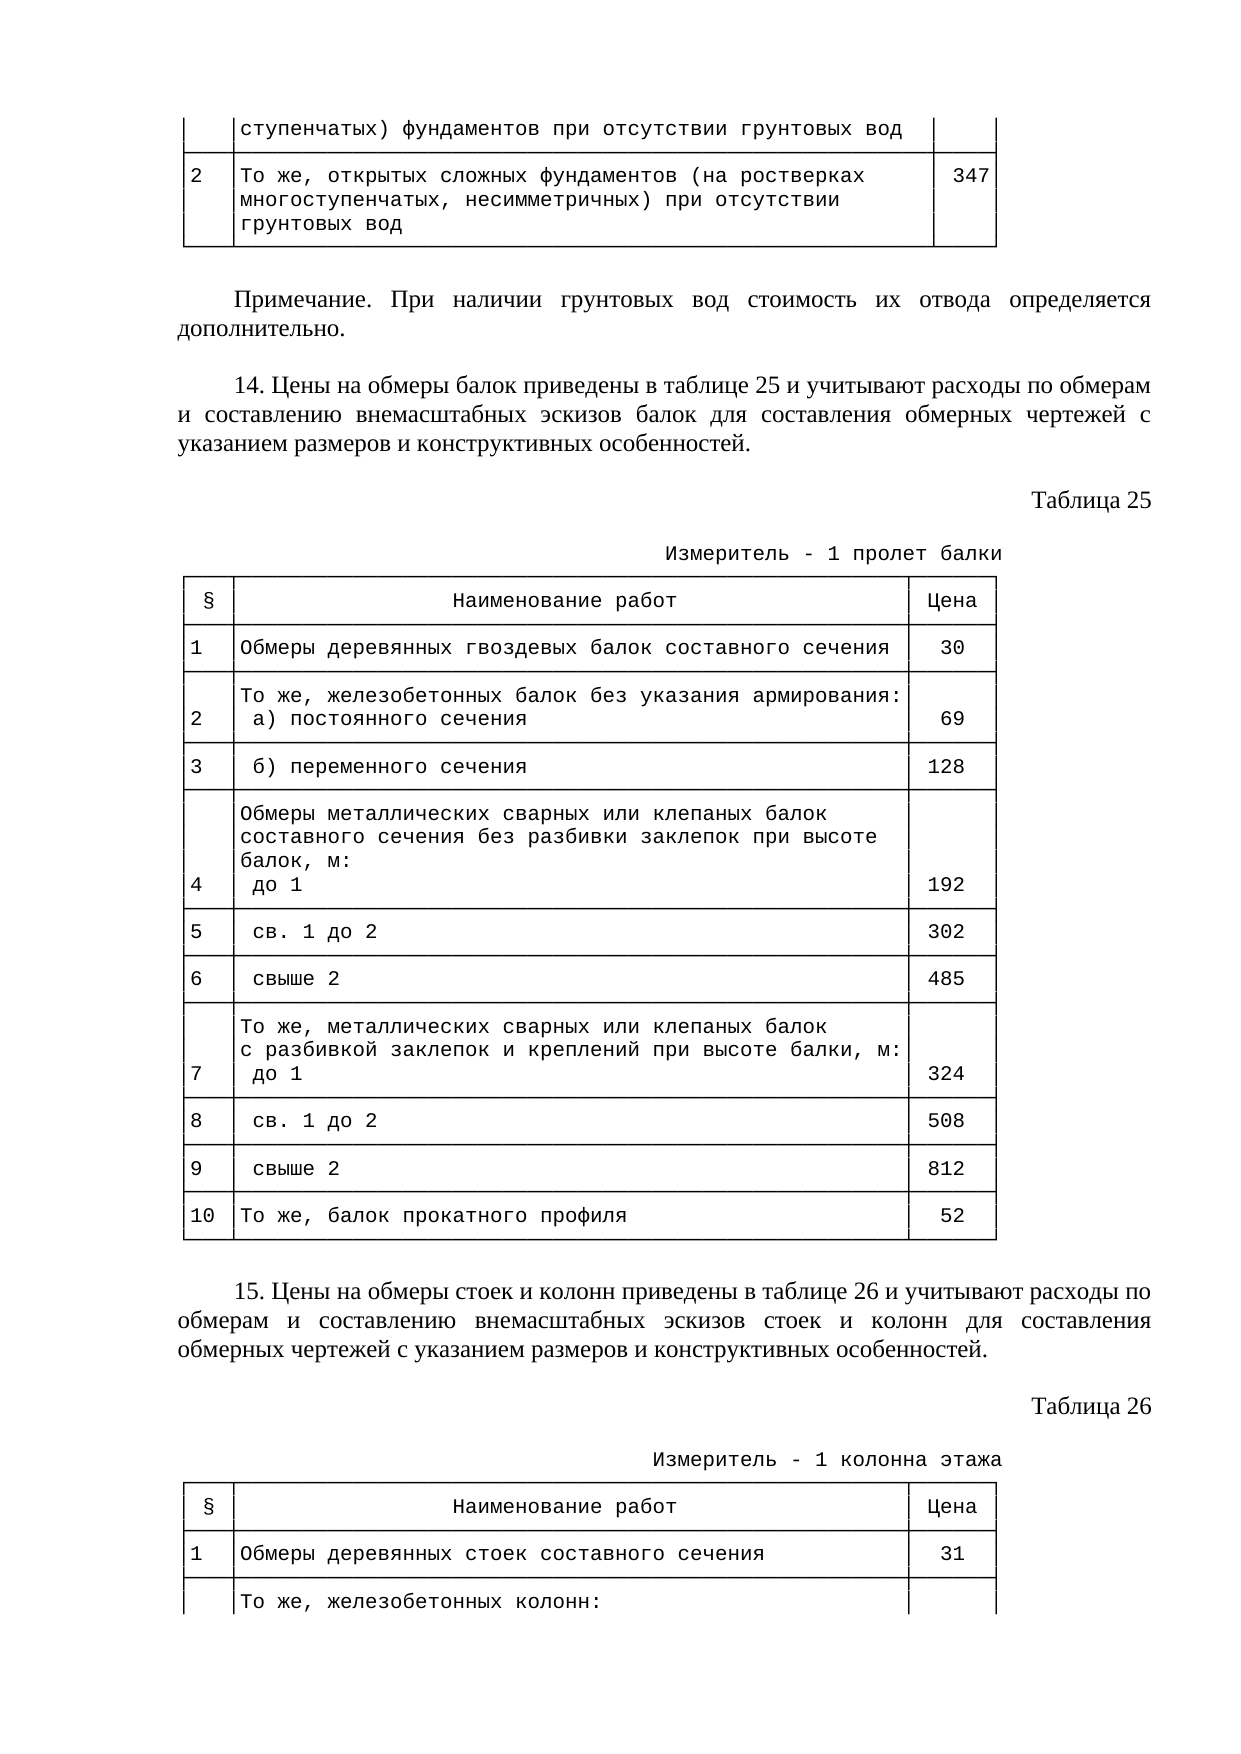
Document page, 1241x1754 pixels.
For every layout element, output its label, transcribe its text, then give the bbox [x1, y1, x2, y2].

text │6 │ свыше 2 │ 485 │ [177, 968, 1152, 992]
text ├───┼─────────────────────────────────────────────────────┼──────┤ [997, 1087, 1152, 1110]
text 15. Цены на обмеры стоек и колонн приведены в таблице 26 и учитывают расходы по обмерам и составлению внемасштабных эскизов стоек и колонн для составления обмерных чертежей с указанием размеров и конструктивных особенностей. [177, 1276, 1152, 1362]
text ├───┼─────────────────────────────────────────────────────┼──────┤ [234, 956, 908, 968]
text │ │Обмеры металлических сварных или клепаных балок │ │ [909, 803, 996, 827]
text │4 │ до 1 │ 192 │ [234, 874, 908, 897]
text │4 │ до 1 │ 192 │ [184, 874, 233, 897]
text │ │составного сечения без разбивки заклепок при высоте │ │ [177, 827, 1152, 850]
text ├───┼─────────────────────────────────────────────────────┼──────┤ [177, 1134, 1152, 1158]
text │4 │ до 1 │ 192 │ [997, 874, 1152, 897]
text │10 │То же, балок прокатного профиля │ 52 │ [909, 1205, 996, 1228]
text └───┴───────────────────────────────────────────────────────┴────┘ [177, 236, 1152, 260]
text ├───┼─────────────────────────────────────────────────────┼──────┤ [177, 661, 1152, 685]
text ├───┼─────────────────────────────────────────────────────┼──────┤ [997, 614, 1152, 637]
text ├───┼─────────────────────────────────────────────────────┼──────┤ [177, 992, 1152, 1016]
text │ § │ Наименование работ │ Цена │ [177, 1496, 1152, 1520]
text 14. Цены на обмеры балок приведены в таблице 25 и учитывают расходы по обмерам и составлению внемасштабных эскизов балок для составления обмерных чертежей с указанием размеров и конструктивных особенностей. [177, 370, 1152, 457]
text ├───┼─────────────────────────────────────────────────────┼──────┤ [177, 1567, 1152, 1591]
text │9 │ свыше 2 │ 812 │ [909, 1158, 996, 1181]
text │10 │То же, балок прокатного профиля │ 52 │ [234, 1205, 908, 1228]
text │ │грунтовых вод │ │ [997, 213, 1152, 236]
text ├───┼─────────────────────────────────────────────────────┼──────┤ [234, 945, 908, 955]
text │ │То же, железобетонных балок без указания армирования:│ │ [234, 685, 908, 708]
text │4 │ до 1 │ 192 │ [909, 874, 996, 897]
text │9 │ свыше 2 │ 812 │ [234, 1158, 908, 1181]
text ├───┼─────────────────────────────────────────────────────┼──────┤ [234, 614, 908, 624]
text Примечание. При наличии грунтовых вод стоимость их отвода определяется дополнительно. [177, 284, 1152, 342]
text │2 │ а) постоянного сечения │ 69 │ [177, 708, 1152, 732]
text ├───┼───────────────────────────────────────────────────────┼────┤ [997, 142, 1152, 165]
text ├───┼─────────────────────────────────────────────────────┼──────┤ [997, 1520, 1152, 1543]
text ├───┼─────────────────────────────────────────────────────┼──────┤ [234, 1087, 908, 1097]
text │ │То же, железобетонных балок без указания армирования:│ │ [997, 685, 1152, 708]
text ├───┼─────────────────────────────────────────────────────┼──────┤ [177, 732, 1152, 756]
text │3 │ б) переменного сечения │ 128 │ [997, 756, 1152, 779]
text Таблица 26 [177, 1391, 1152, 1420]
text │ │Обмеры металлических сварных или клепаных балок │ │ [234, 803, 908, 827]
text │ │То же, железобетонных колонн: │ │ [184, 1591, 233, 1614]
text ├───┼───────────────────────────────────────────────────────┼────┤ [234, 153, 933, 165]
text │ │То же, железобетонных колонн: │ │ [997, 1591, 1152, 1614]
text │ │Обмеры металлических сварных или клепаных балок │ │ [184, 803, 233, 827]
text ├───┼─────────────────────────────────────────────────────┼──────┤ [997, 945, 1152, 968]
text │1 │Обмеры деревянных гвоздевых балок составного сечения │ 30 │ [177, 637, 1152, 661]
text Измеритель - 1 пролет балки [177, 543, 1152, 566]
text ├───┼─────────────────────────────────────────────────────┼──────┤ [234, 1531, 908, 1543]
text Измеритель - 1 колонна этажа [177, 1449, 1152, 1472]
text │ │балок, м: │ │ [177, 850, 1152, 874]
text └───┴─────────────────────────────────────────────────────┴──────┘ [177, 1228, 1152, 1252]
text │ │То же, железобетонных колонн: │ │ [234, 1591, 908, 1614]
text │ │То же, металлических сварных или клепаных балок │ │ [909, 1016, 996, 1039]
text │9 │ свыше 2 │ 812 │ [184, 1158, 233, 1181]
text │ │многоступенчатых, несимметричных) при отсутствии │ │ [177, 189, 1152, 213]
text │7 │ до 1 │ 324 │ [177, 1063, 1152, 1087]
text │8 │ св. 1 до 2 │ 508 │ [177, 1110, 1152, 1134]
text │3 │ б) переменного сечения │ 128 │ [909, 756, 996, 779]
text │ │То же, металлических сварных или клепаных балок │ │ [997, 1016, 1152, 1039]
text │ │То же, металлических сварных или клепаных балок │ │ [234, 1016, 908, 1039]
text │3 │ б) переменного сечения │ 128 │ [184, 756, 233, 779]
text ├───┼─────────────────────────────────────────────────────┼──────┤ [177, 779, 1152, 803]
text ├───┼─────────────────────────────────────────────────────┼──────┤ [234, 1098, 908, 1110]
text │10 │То же, балок прокатного профиля │ 52 │ [184, 1205, 233, 1228]
text │ │То же, железобетонных балок без указания армирования:│ │ [909, 685, 996, 708]
text ├───┼─────────────────────────────────────────────────────┼──────┤ [177, 1181, 1152, 1205]
text │2 │То же, открытых сложных фундаментов (на ростверках │ 347│ [177, 165, 1152, 189]
text │ │То же, железобетонных колонн: │ │ [909, 1591, 996, 1614]
text ├───┼─────────────────────────────────────────────────────┼──────┤ [234, 1520, 908, 1530]
text │5 │ св. 1 до 2 │ 302 │ [177, 921, 1152, 945]
text │ │грунтовых вод │ │ [184, 213, 233, 236]
text │1 │Обмеры деревянных стоек составного сечения │ 31 │ [177, 1543, 1152, 1567]
text │10 │То же, балок прокатного профиля │ 52 │ [997, 1205, 1152, 1228]
text │ │То же, металлических сварных или клепаных балок │ │ [184, 1016, 233, 1039]
text │ │грунтовых вод │ │ [234, 213, 933, 236]
text ├───┼─────────────────────────────────────────────────────┼──────┤ [177, 897, 1152, 921]
text │ │грунтовых вод │ │ [934, 213, 996, 236]
text │3 │ б) переменного сечения │ 128 │ [234, 756, 908, 779]
text │ │Обмеры металлических сварных или клепаных балок │ │ [997, 803, 1152, 827]
text ├───┼─────────────────────────────────────────────────────┼──────┤ [234, 625, 908, 637]
text │9 │ свыше 2 │ 812 │ [997, 1158, 1152, 1181]
text │ │с разбивкой заклепок и креплений при высоте балки, м:│ │ [177, 1039, 1152, 1063]
text │ § │ Наименование работ │ Цена │ [177, 590, 1152, 614]
text ├───┼───────────────────────────────────────────────────────┼────┤ [234, 142, 933, 152]
text │ │ступенчатых) фундаментов при отсутствии грунтовых вод │ │ [177, 118, 1152, 142]
text ┌───┬─────────────────────────────────────────────────────┬──────┐ [177, 1472, 1152, 1496]
text Таблица 25 [177, 485, 1152, 514]
text ┌───┬─────────────────────────────────────────────────────┬──────┐ [177, 566, 1152, 590]
